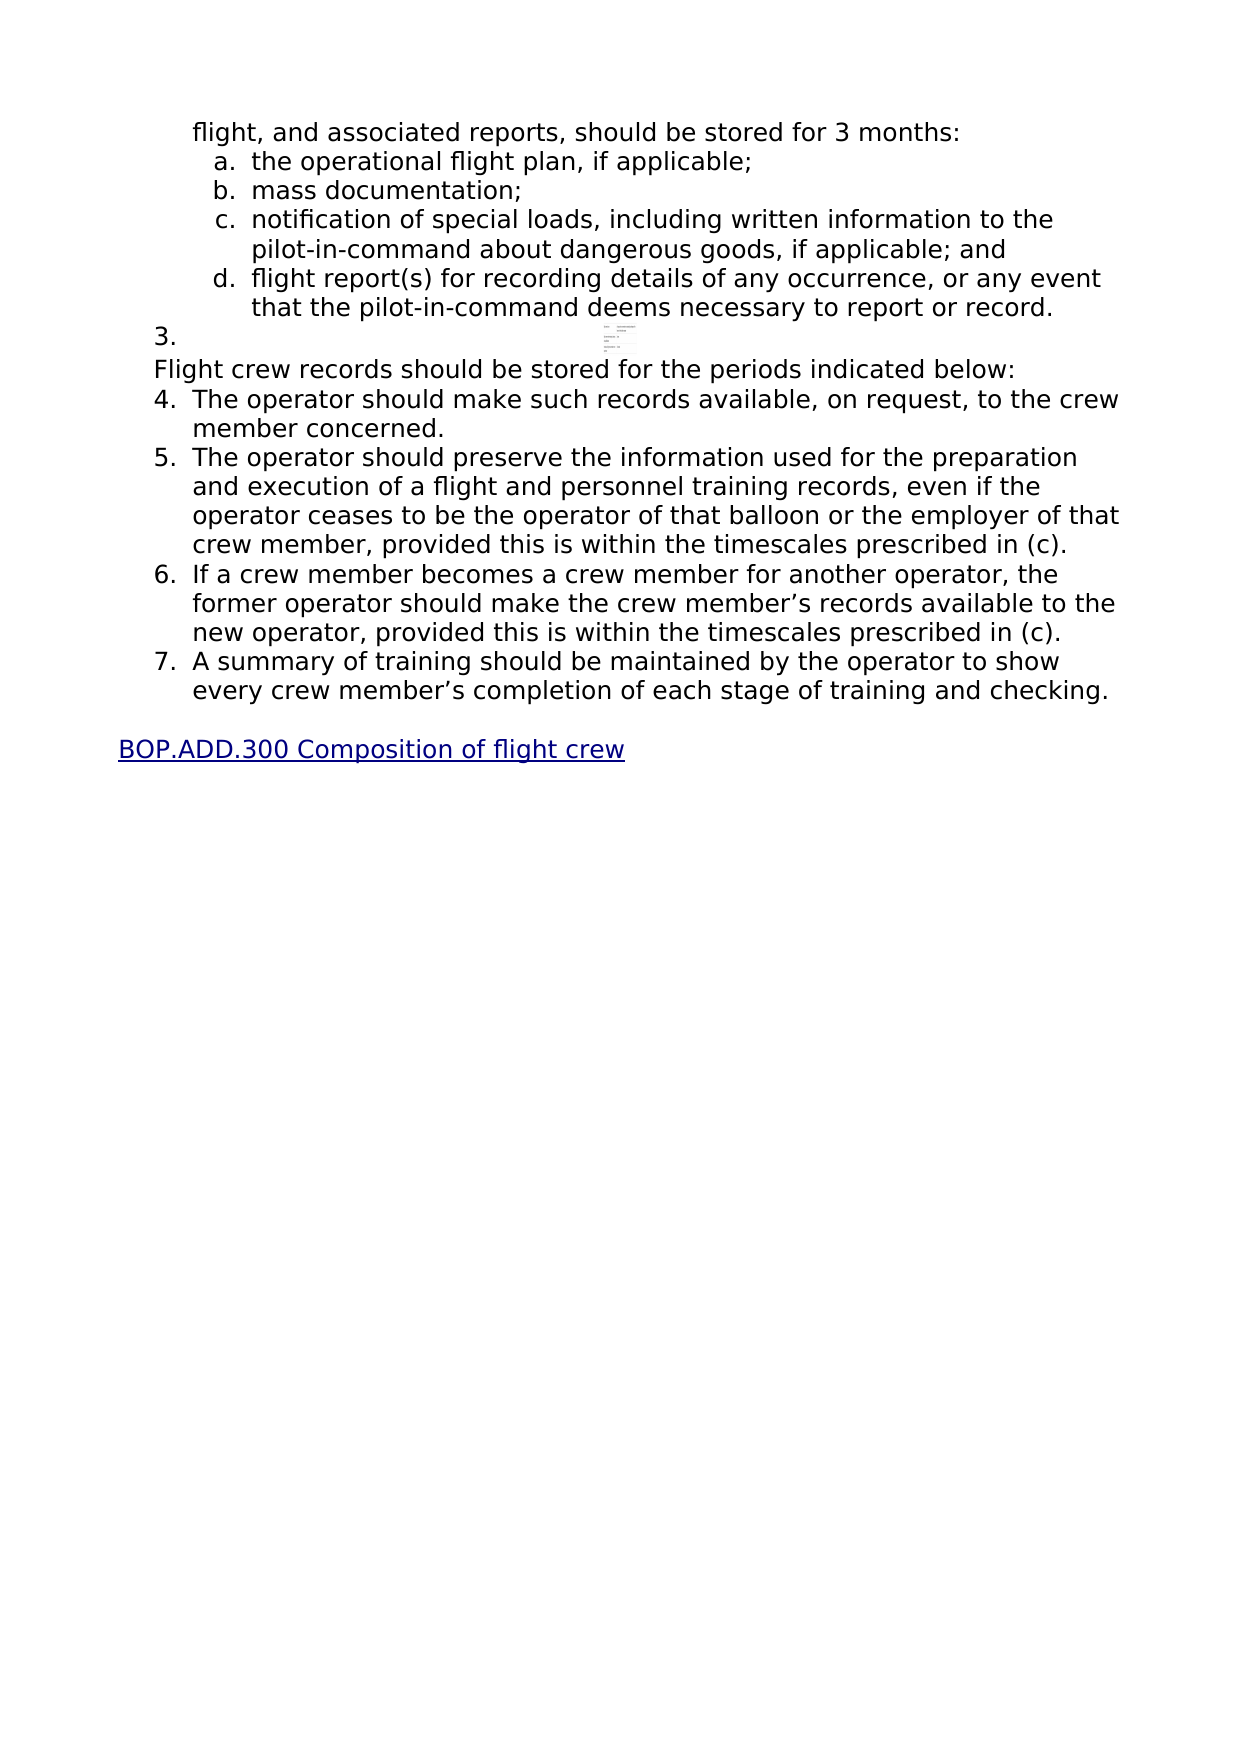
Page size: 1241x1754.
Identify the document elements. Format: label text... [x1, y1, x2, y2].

list flight, and associated reports, should be stored for 3 months: [177, 118, 1122, 147]
list The operator should preserve the information used for the preparation and execution of a flight and personnel training records, even if the operator ceases to be the operator of that balloon or the employer of that crew member, provided this is within the timescales prescribed in (c). [177, 443, 1122, 560]
list mass documentation; [236, 176, 1122, 206]
list Flight crew records should be stored for the periods indicated below: [177, 322, 1122, 385]
list flight report(s) for recording details of any occurrence, or any event that the pilot-in-command deems necessary to report or record. [236, 264, 1122, 322]
list The operator should make such records available, on request, to the crew member concerned. [177, 385, 1122, 443]
list If a crew member becomes a crew member for another operator, the former operator should make the crew member’s records available to the new operator, provided this is within the timescales prescribed in (c). [177, 560, 1122, 647]
list A summary of training should be maintained by the operator to show every crew member’s completion of each stage of training and checking. [177, 647, 1122, 706]
list notification of special loads, including written information to the pilot-in-command about dangerous goods, if applicable; and [236, 206, 1122, 264]
text BOP.ADD.300 Composition of flight crew [118, 735, 1122, 764]
list the operational flight plan, if applicable; [236, 147, 1122, 176]
